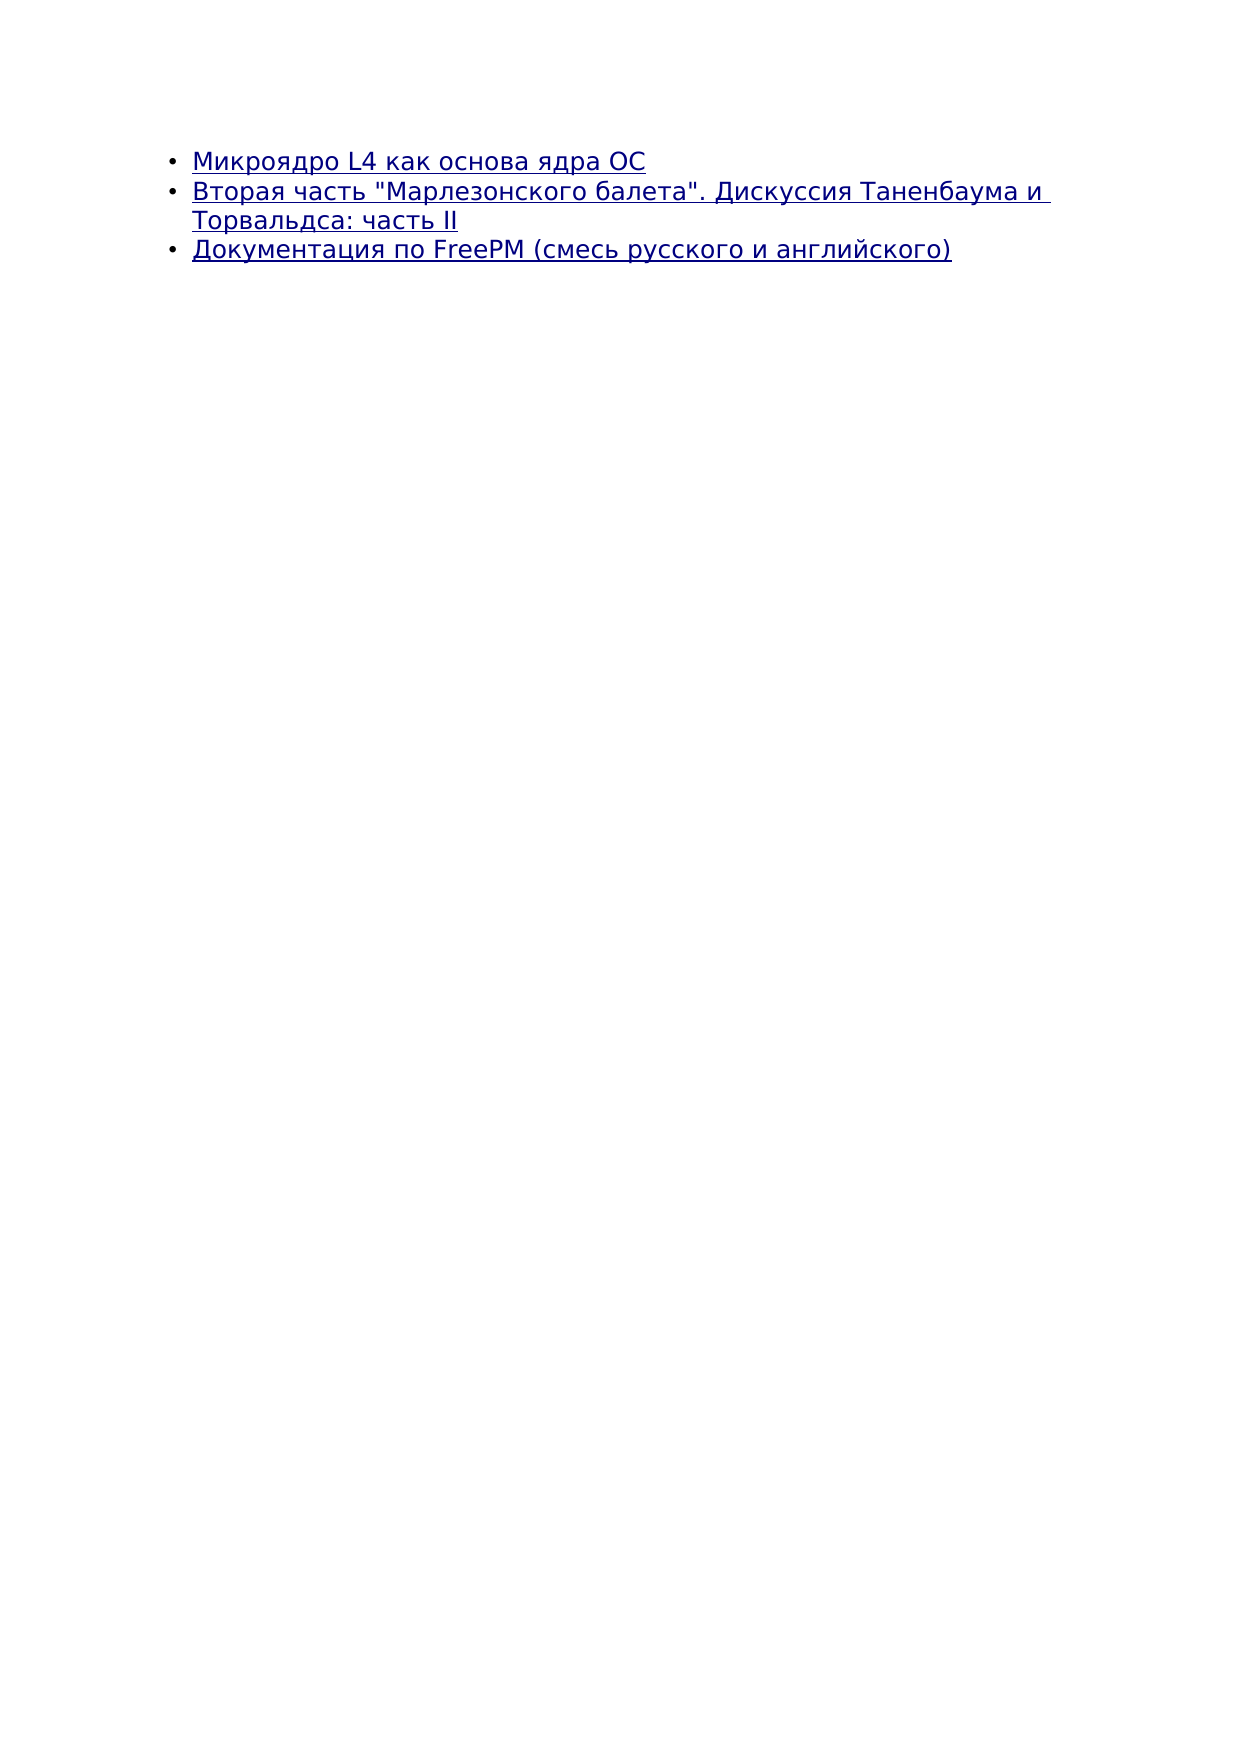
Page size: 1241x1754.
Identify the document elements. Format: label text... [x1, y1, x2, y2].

list Вторая часть "Марлезонского балета". Дискуссия Таненбаума и Торвальдса: часть II [177, 177, 1122, 235]
list Микроядро L4 как основа ядра ОС [177, 148, 1122, 177]
list Документация по FreePM (смесь русского и английского) [177, 235, 1122, 264]
